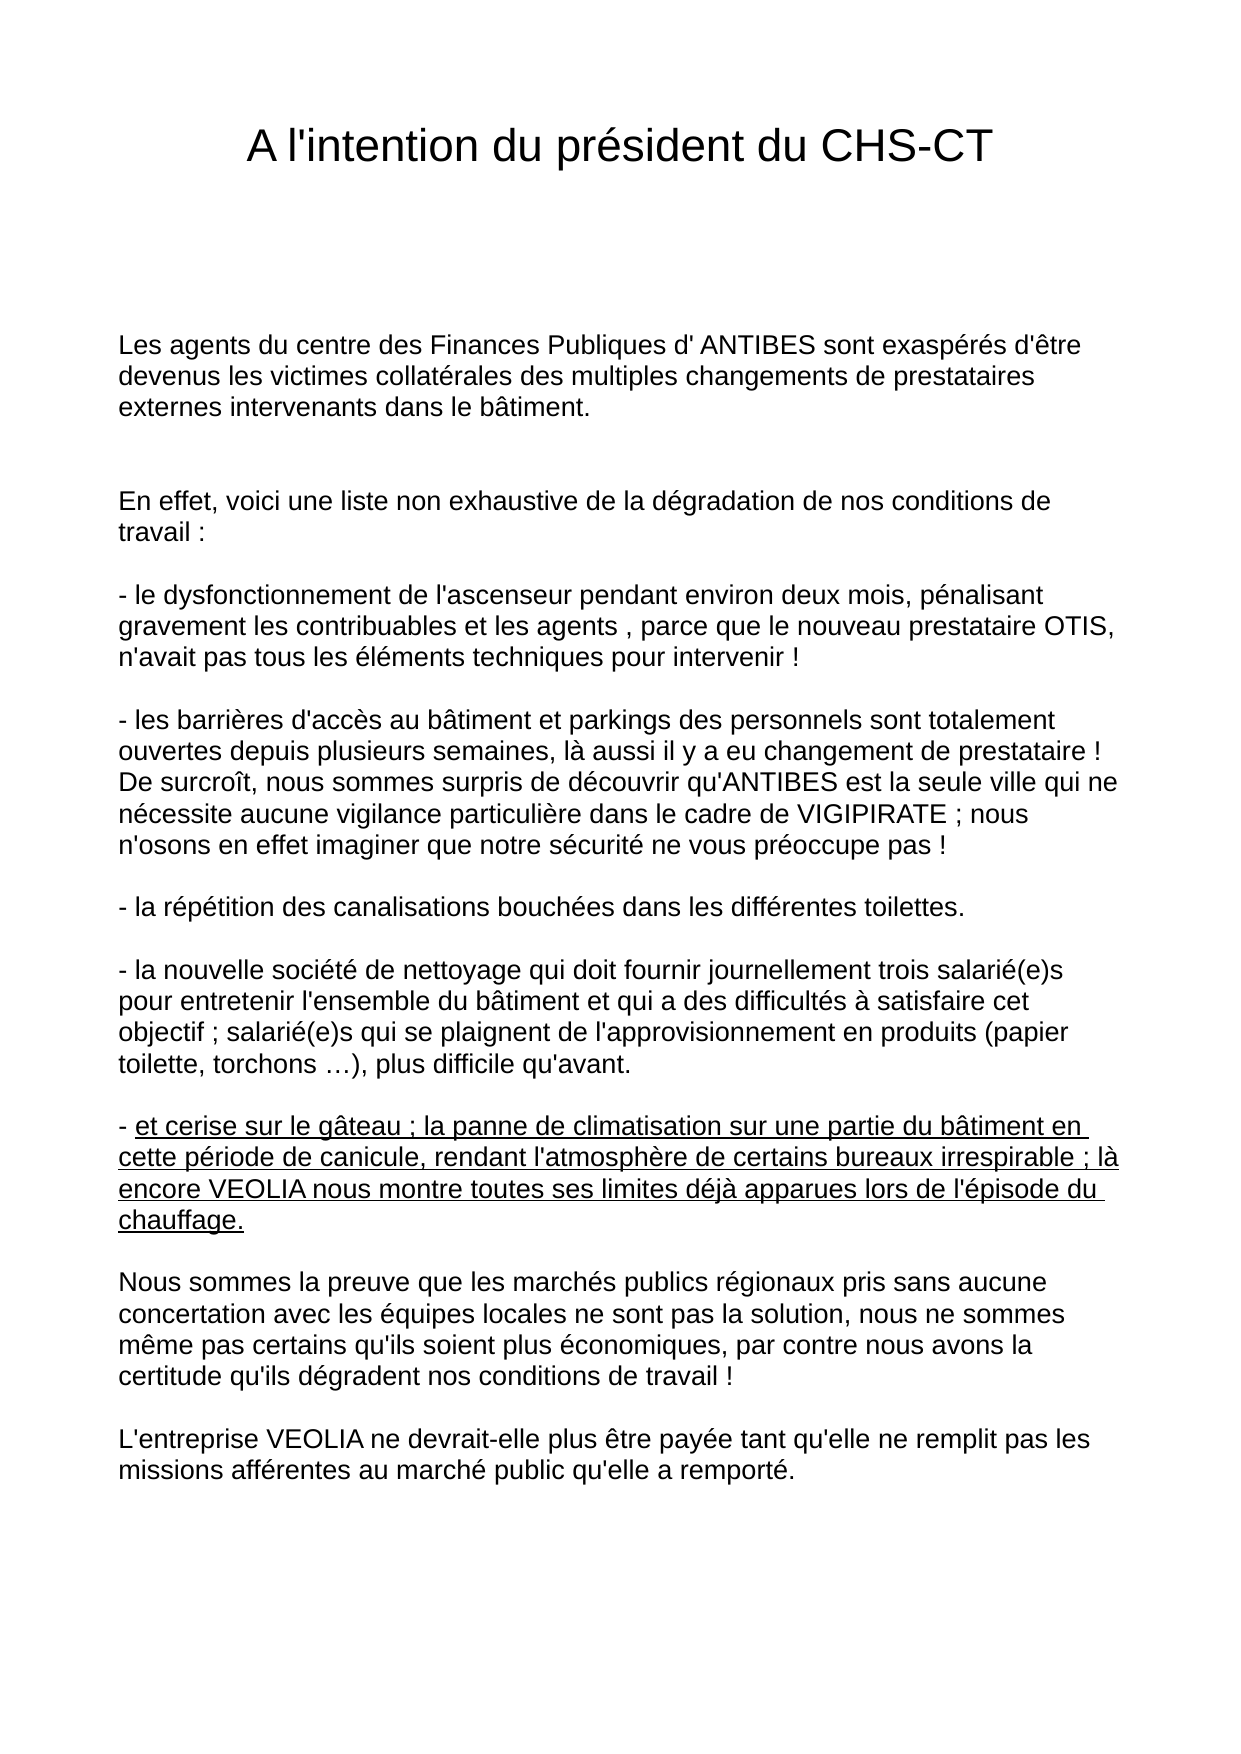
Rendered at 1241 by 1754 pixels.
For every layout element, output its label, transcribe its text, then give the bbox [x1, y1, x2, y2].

text L'entreprise VEOLIA ne devrait-elle plus être payée tant qu'elle ne remplit pas les missions afférentes au marché public qu'elle a remporté. [118, 1423, 1122, 1485]
text - et cerise sur le gâteau ; la panne de climatisation sur une partie du bâtiment en cette période de canicule, rendant l'atmosphère de certains bureaux irrespirable ; là encore VEOLIA nous montre toutes ses limites déjà apparues lors de l'épisode du chauffage. [118, 1110, 1122, 1235]
text - le dysfonctionnement de l'ascenseur pendant environ deux mois, pénalisant gravement les contribuables et les agents , parce que le nouveau prestataire OTIS, n'avait pas tous les éléments techniques pour intervenir ! [118, 579, 1122, 673]
text Les agents du centre des Finances Publiques d' ANTIBES sont exaspérés d'être devenus les victimes collatérales des multiples changements de prestataires externes intervenants dans le bâtiment. [118, 329, 1122, 423]
text En effet, voici une liste non exhaustive de la dégradation de nos conditions de travail : [118, 485, 1122, 548]
text Nous sommes la preuve que les marchés publics régionaux pris sans aucune concertation avec les équipes locales ne sont pas la solution, nous ne sommes même pas certains qu'ils soient plus économiques, par contre nous avons la certitude qu'ils dégradent nos conditions de travail ! [118, 1266, 1122, 1391]
text A l'intention du président du CHS-CT [118, 118, 1122, 171]
text - la répétition des canalisations bouchées dans les différentes toilettes. [118, 891, 1122, 923]
text - la nouvelle société de nettoyage qui doit fournir journellement trois salarié(e)s pour entretenir l'ensemble du bâtiment et qui a des difficultés à satisfaire cet objectif ; salarié(e)s qui se plaignent de l'approvisionnement en produits (papier toilette, torchons …), plus difficile qu'avant. [118, 954, 1122, 1079]
text - les barrières d'accès au bâtiment et parkings des personnels sont totalement ouvertes depuis plusieurs semaines, là aussi il y a eu changement de prestataire ! [118, 704, 1122, 766]
text De surcroît, nous sommes surpris de découvrir qu'ANTIBES est la seule ville qui ne nécessite aucune vigilance particulière dans le cadre de VIGIPIRATE ; nous n'osons en effet imaginer que notre sécurité ne vous préoccupe pas ! [118, 766, 1122, 860]
